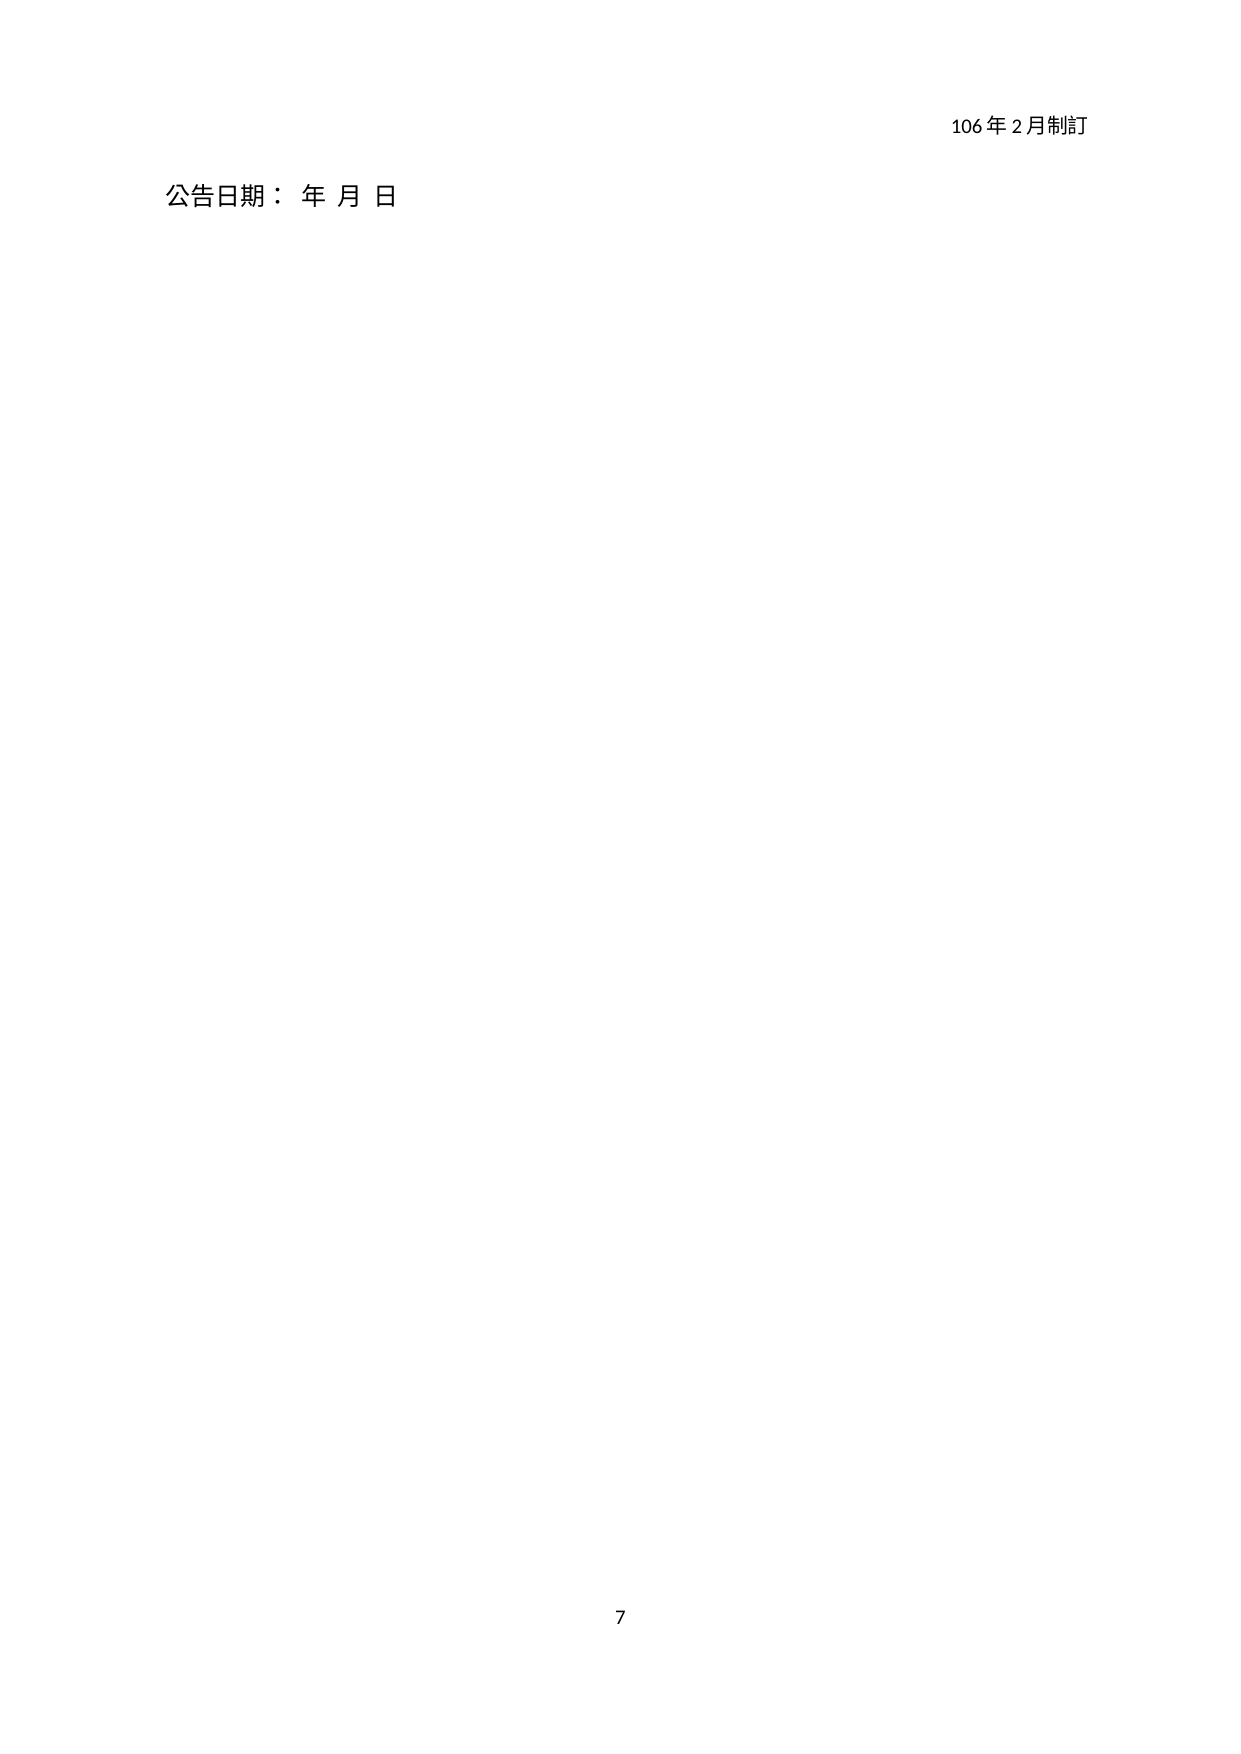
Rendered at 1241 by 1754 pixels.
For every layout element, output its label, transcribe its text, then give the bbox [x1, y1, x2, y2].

text 公告日期： 年 月 日 [152, 170, 1088, 219]
